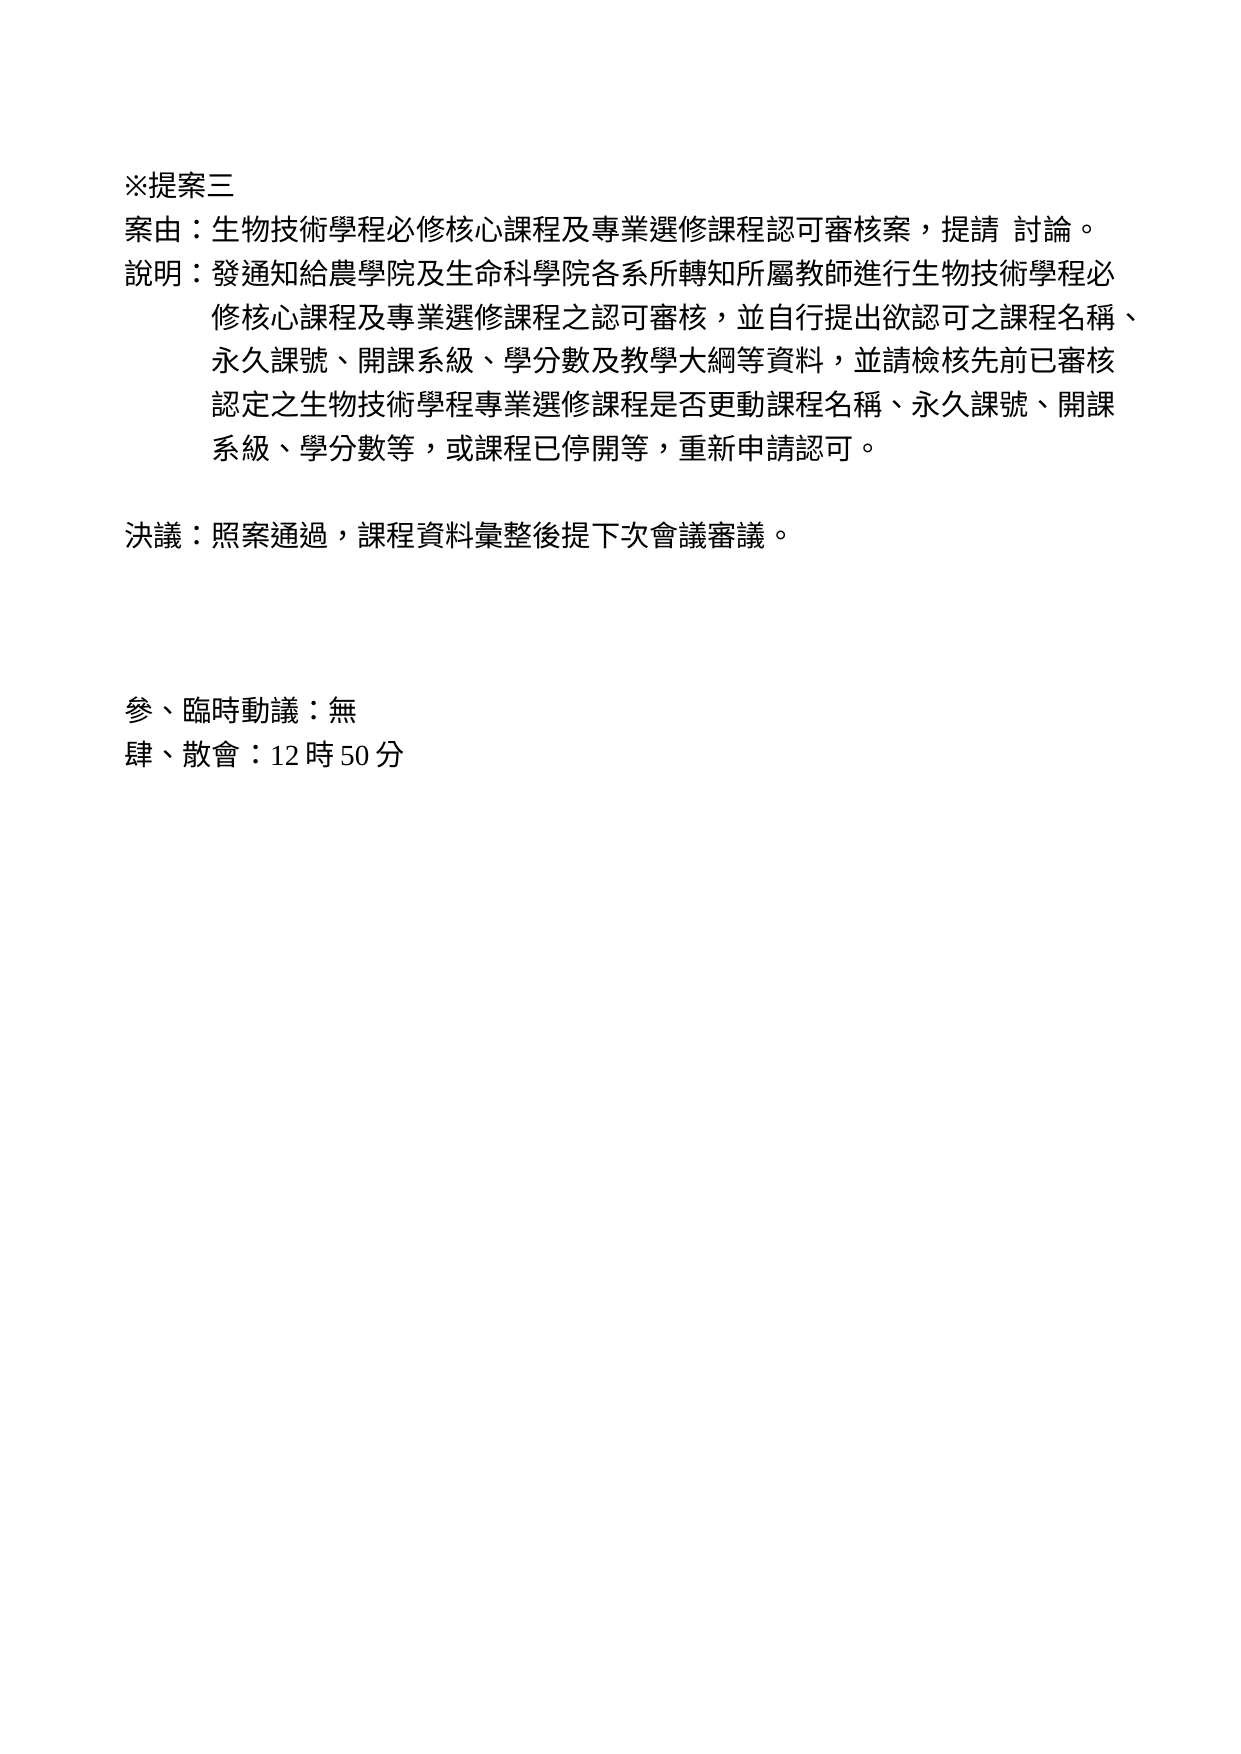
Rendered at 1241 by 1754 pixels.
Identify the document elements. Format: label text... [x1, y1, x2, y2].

text 說明：發通知給農學院及生命科學院各系所轉知所屬教師進行生物技術學程必修核心課程及專業選修課程之認可審核，並自行提出欲認可之課程名稱、永久課號、開課系級、學分數及教學大綱等資料，並請檢核先前已審核認定之生物技術學程專業選修課程是否更動課程名稱、永久課號、開課系級、學分數等，或課程已停開等，重新申請認可。 [124, 249, 1116, 468]
text 參、臨時動議：無 [124, 687, 1116, 731]
text ※提案三 [124, 162, 1116, 206]
text 肆、散會：12時50分 [124, 731, 1116, 774]
text 決議：照案通過，課程資料彙整後提下次會議審議。 [124, 512, 1116, 556]
text 案由：生物技術學程必修核心課程及專業選修課程認可審核案，提請 討論。 [124, 206, 1116, 249]
